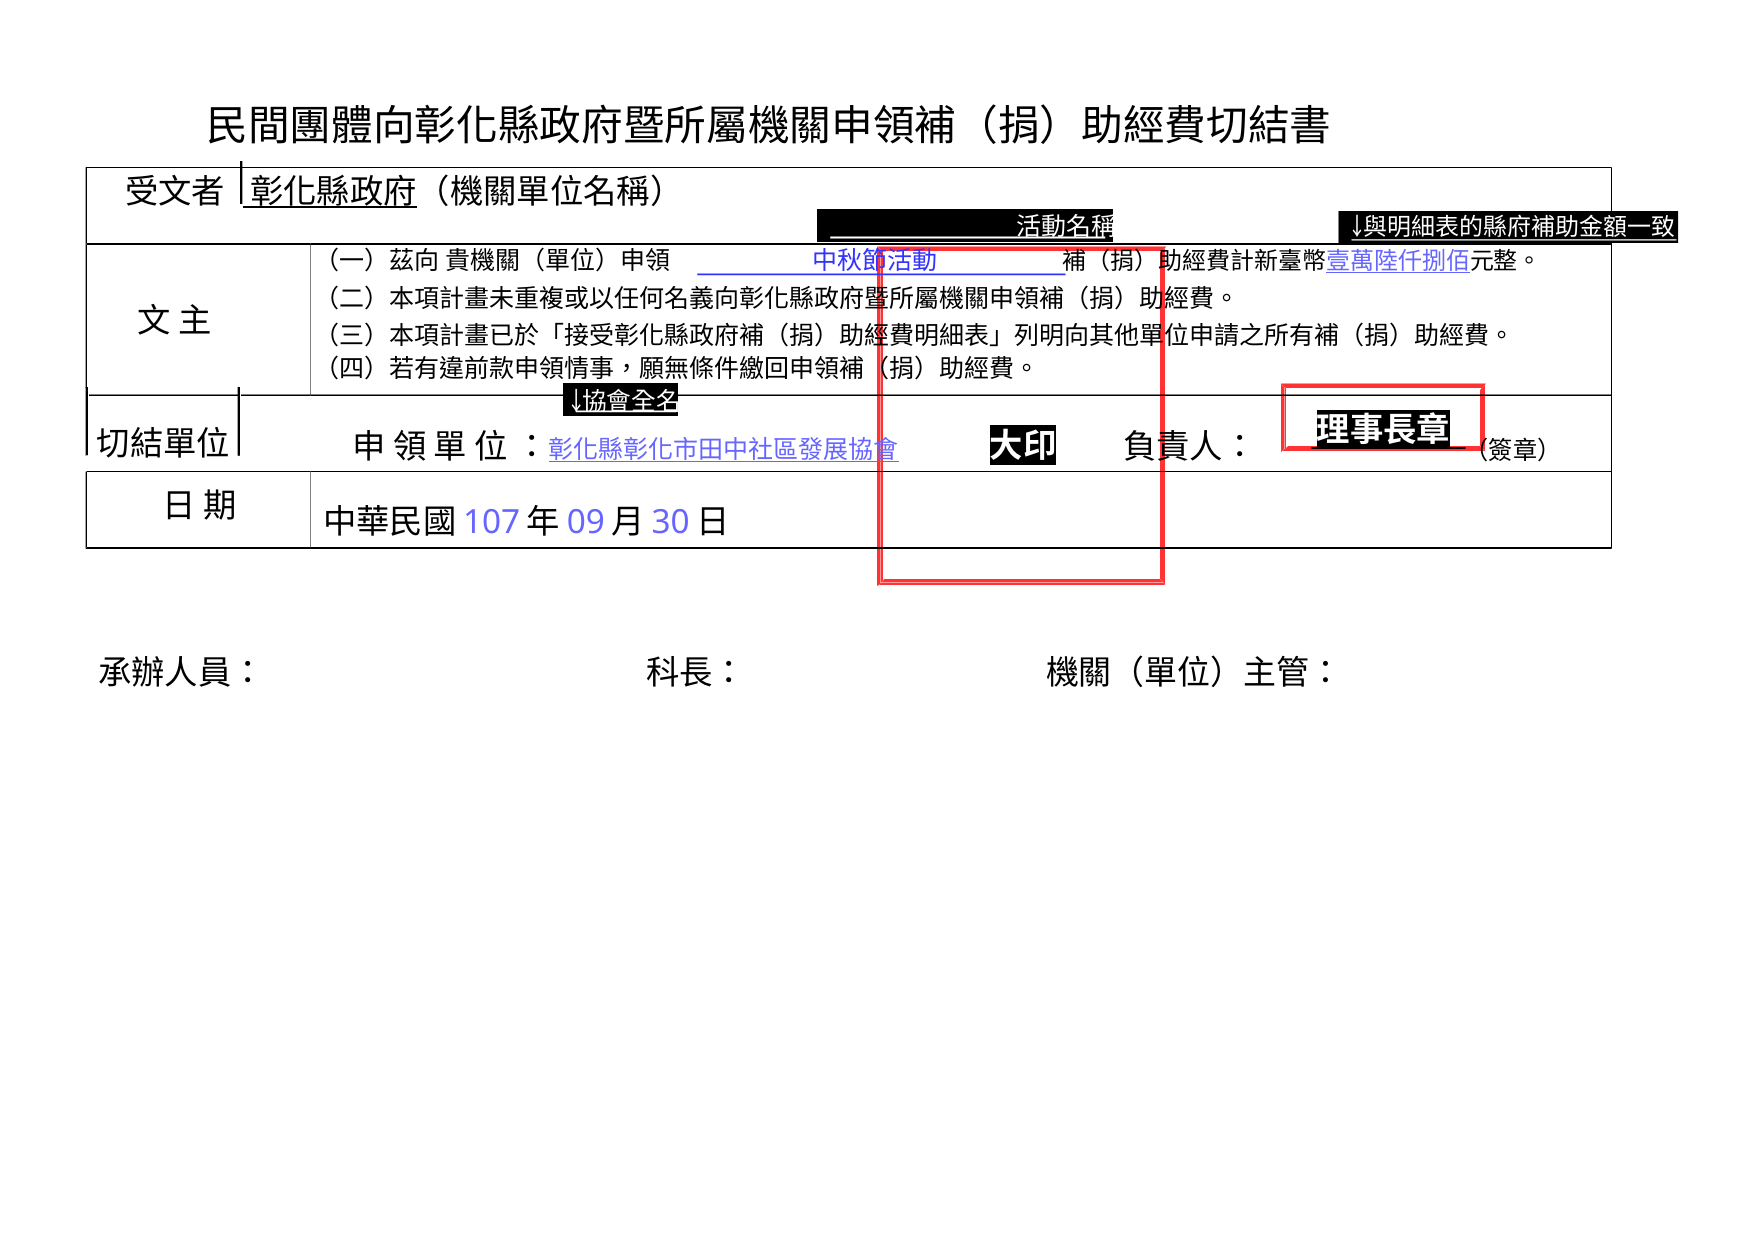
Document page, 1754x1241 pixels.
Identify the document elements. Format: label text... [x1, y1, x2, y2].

text 承辦人員： 科長： 機關（單位）主管： [98, 652, 1675, 692]
text 民間團體向彰化縣政府暨所屬機關申領補（捐）助經費切結書 [206, 101, 1675, 151]
text 受文者 彰化縣政府（機關單位名稱） [125, 161, 240, 167]
picture [85, 161, 1679, 586]
text 受文者 彰化縣政府（機關單位名稱） [243, 161, 1675, 167]
